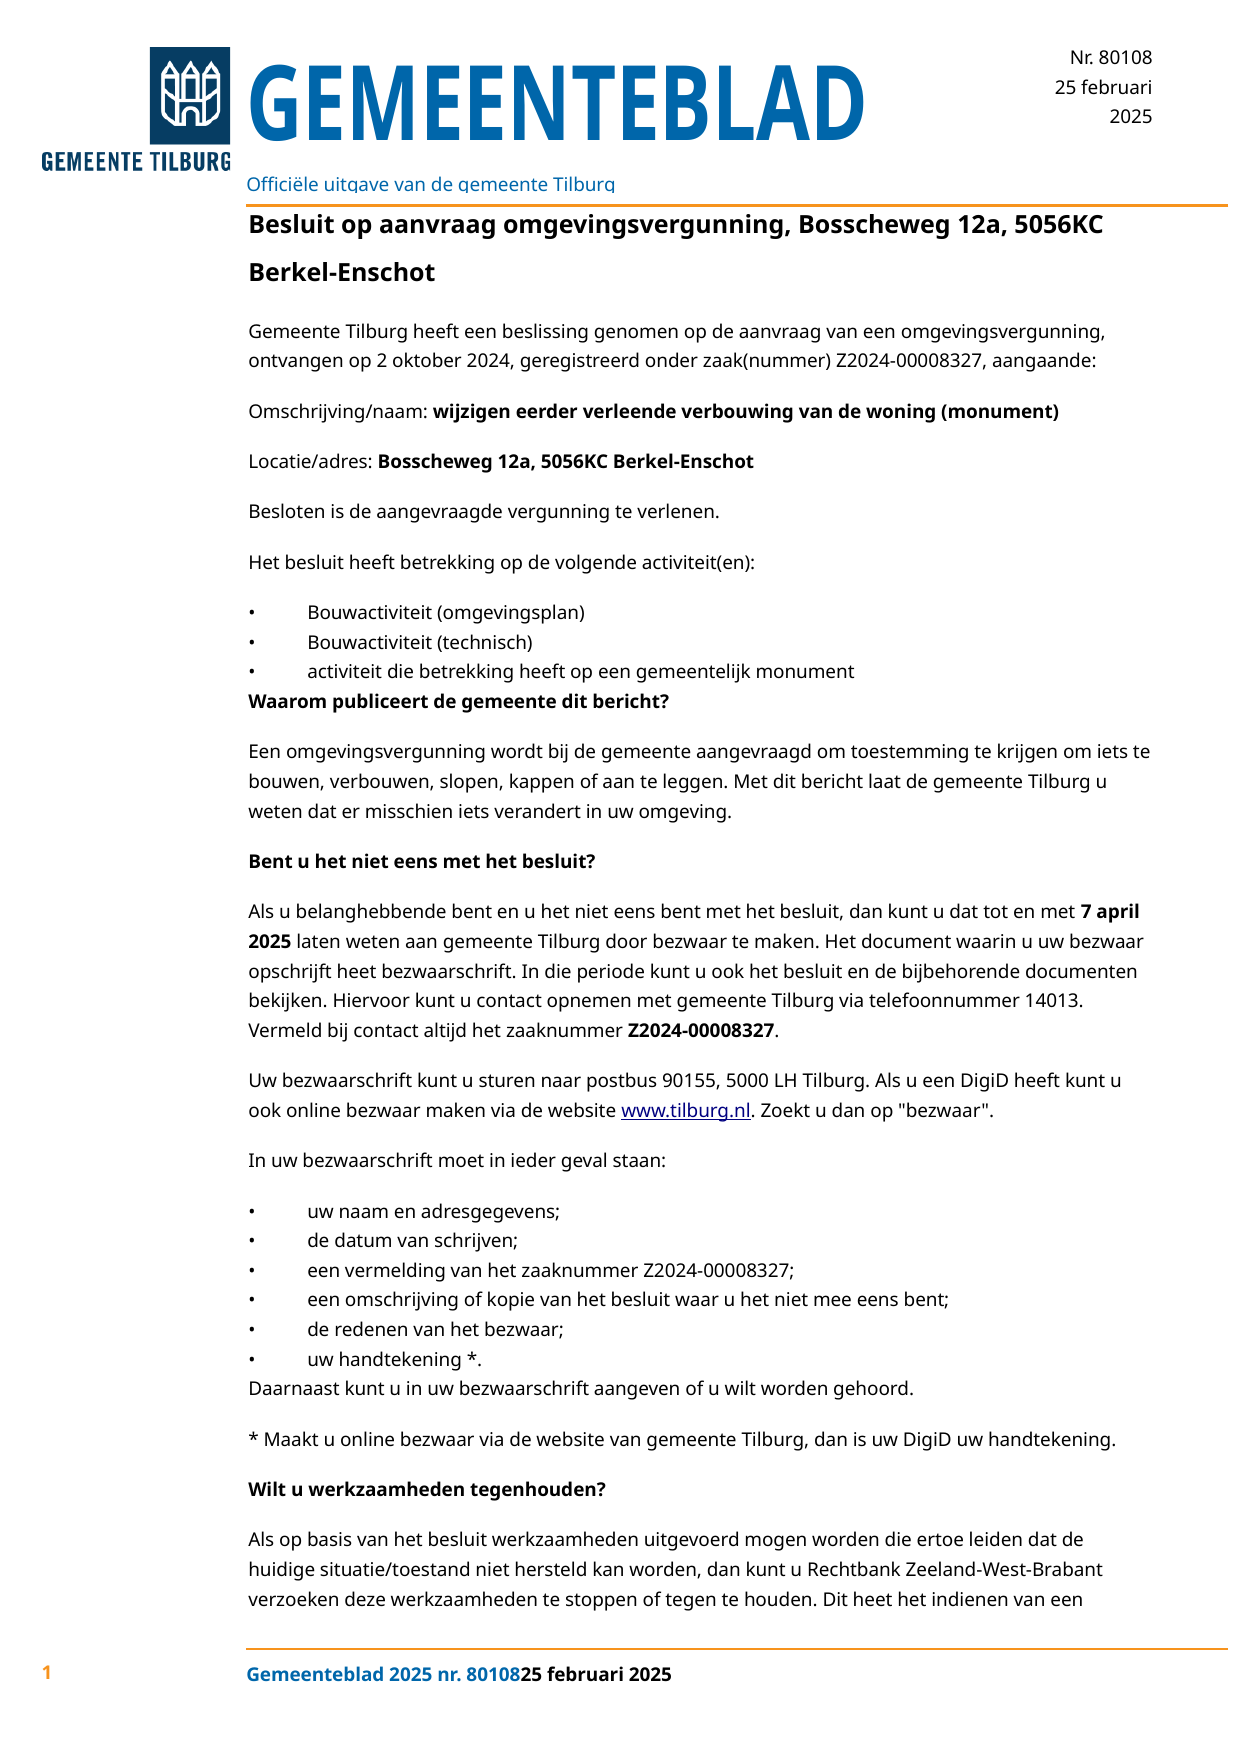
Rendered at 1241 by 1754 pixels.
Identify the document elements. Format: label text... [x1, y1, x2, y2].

text Het besluit heeft betrekking op de volgende activiteit(en): [248, 549, 1152, 575]
text Wilt u werkzaamheden tegenhouden? [248, 1476, 1152, 1502]
picture [41, 47, 231, 172]
list Bouwactiviteit (omgevingsplan) [248, 599, 1152, 625]
text Een omgevingsvergunning wordt bij de gemeente aangevraagd om toestemming te krijgen om iets te bouwen, verbouwen, slopen, kappen of aan te leggen. Met dit bericht laat de gemeente Tilburg u weten dat er misschien iets verandert in uw omgeving. [248, 739, 1152, 824]
text Locatie/adres: Bosscheweg 12a, 5056KC Berkel-Enschot [248, 448, 1152, 474]
text Als u belanghebbende bent en u het niet eens bent met het besluit, dan kunt u dat tot en met 7 april 2025 laten weten aan gemeente Tilburg door bezwaar te maken. Het document waarin u uw bezwaar opschrijft heet bezwaarschrift. In die periode kunt u ook het besluit en de bijbehorende documenten bekijken. Hiervoor kunt u contact opnemen met gemeente Tilburg via telefoonnummer 14013. Vermeld bij contact altijd het zaaknummer Z2024-00008327. [248, 899, 1152, 1043]
list uw handtekening *. [248, 1346, 1152, 1372]
list activiteit die betrekking heeft op een gemeentelijk monument [248, 659, 1152, 684]
text Uw bezwaarschrift kunt u sturen naar postbus 90155, 5000 LH Tilburg. Als u een DigiD heeft kunt u ook online bezwaar maken via de website www.tilburg.nl. Zoekt u dan op "bezwaar". [248, 1067, 1152, 1123]
list Bouwactiviteit (technisch) [248, 629, 1152, 655]
list de datum van schrijven; [248, 1227, 1152, 1253]
text Gemeente Tilburg heeft een beslissing genomen op de aanvraag van een omgevingsvergunning, ontvangen op 2 oktober 2024, geregistreerd onder zaak(nummer) Z2024-00008327, aangaande: [248, 318, 1152, 373]
list een vermelding van het zaaknummer Z2024-00008327; [248, 1257, 1152, 1283]
text Bent u het niet eens met het besluit? [248, 848, 1152, 874]
text * Maakt u online bezwaar via de website van gemeente Tilburg, dan is uw DigiD uw handtekening. [248, 1426, 1152, 1452]
text Waarom publiceert de gemeente dit bericht? [248, 688, 1152, 714]
text Als op basis van het besluit werkzaamheden uitgevoerd mogen worden die ertoe leiden dat de huidige situatie/toestand niet hersteld kan worden, dan kunt u Rechtbank Zeeland-West-Brabant verzoeken deze werkzaamheden te stoppen of tegen te houden. Dit heet het indienen van een [248, 1527, 1152, 1612]
list uw naam en adresgegevens; [248, 1198, 1152, 1224]
text In uw bezwaarschrift moet in ieder geval staan: [248, 1147, 1152, 1173]
text Omschrijving/naam: wijzigen eerder verleende verbouwing van de woning (monument) [248, 398, 1152, 424]
list de redenen van het bezwaar; [248, 1316, 1152, 1342]
text Besloten is de aangevraagde vergunning te verlenen. [248, 499, 1152, 524]
list een omschrijving of kopie van het besluit waar u het niet mee eens bent; [248, 1287, 1152, 1312]
text Daarnaast kunt u in uw bezwaarschrift aangeven of u wilt worden gehoord. [248, 1375, 1152, 1401]
text Besluit op aanvraag omgevingsvergunning, Bosscheweg 12a, 5056KC Berkel-Enschot [248, 207, 1152, 288]
